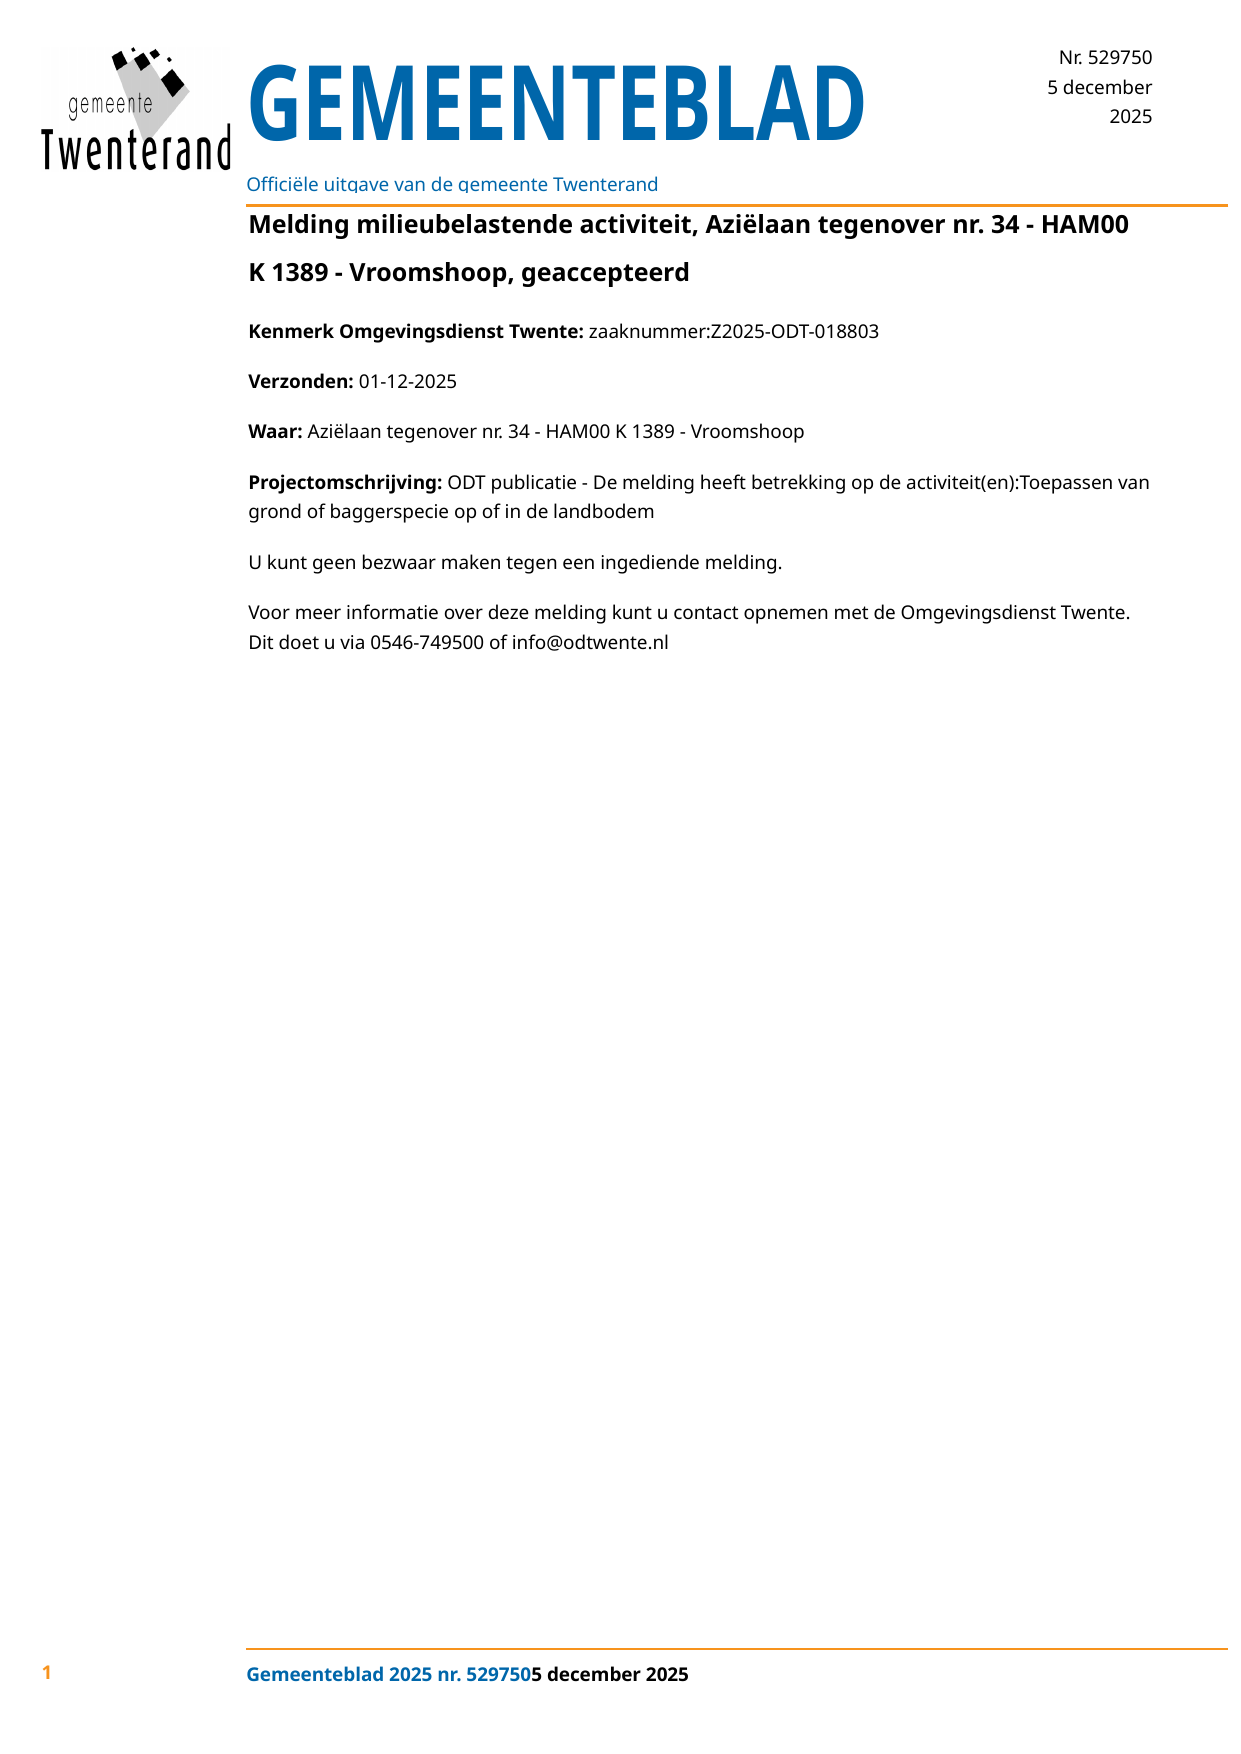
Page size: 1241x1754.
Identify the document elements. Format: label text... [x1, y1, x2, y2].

text Verzonden: 01-12-2025 [248, 368, 1152, 394]
text U kunt geen bezwaar maken tegen een ingediende melding. [248, 549, 1152, 575]
text Melding milieubelastende activiteit, Aziëlaan tegenover nr. 34 - HAM00 K 1389 - Vroomshoop, geaccepteerd [248, 207, 1152, 288]
text Projectomschrijving: ODT publicatie - De melding heeft betrekking op de activiteit(en):Toepassen van grond of baggerspecie op of in de landbodem [248, 469, 1152, 524]
text Voor meer informatie over deze melding kunt u contact opnemen met de Omgevingsdienst Twente. Dit doet u via 0546-749500 of info@odtwente.nl [248, 599, 1152, 655]
text Kenmerk Omgevingsdienst Twente: zaaknummer:Z2025-ODT-018803 [248, 318, 1152, 344]
picture [41, 47, 231, 172]
text Waar: Aziëlaan tegenover nr. 34 - HAM00 K 1389 - Vroomshoop [248, 419, 1152, 444]
